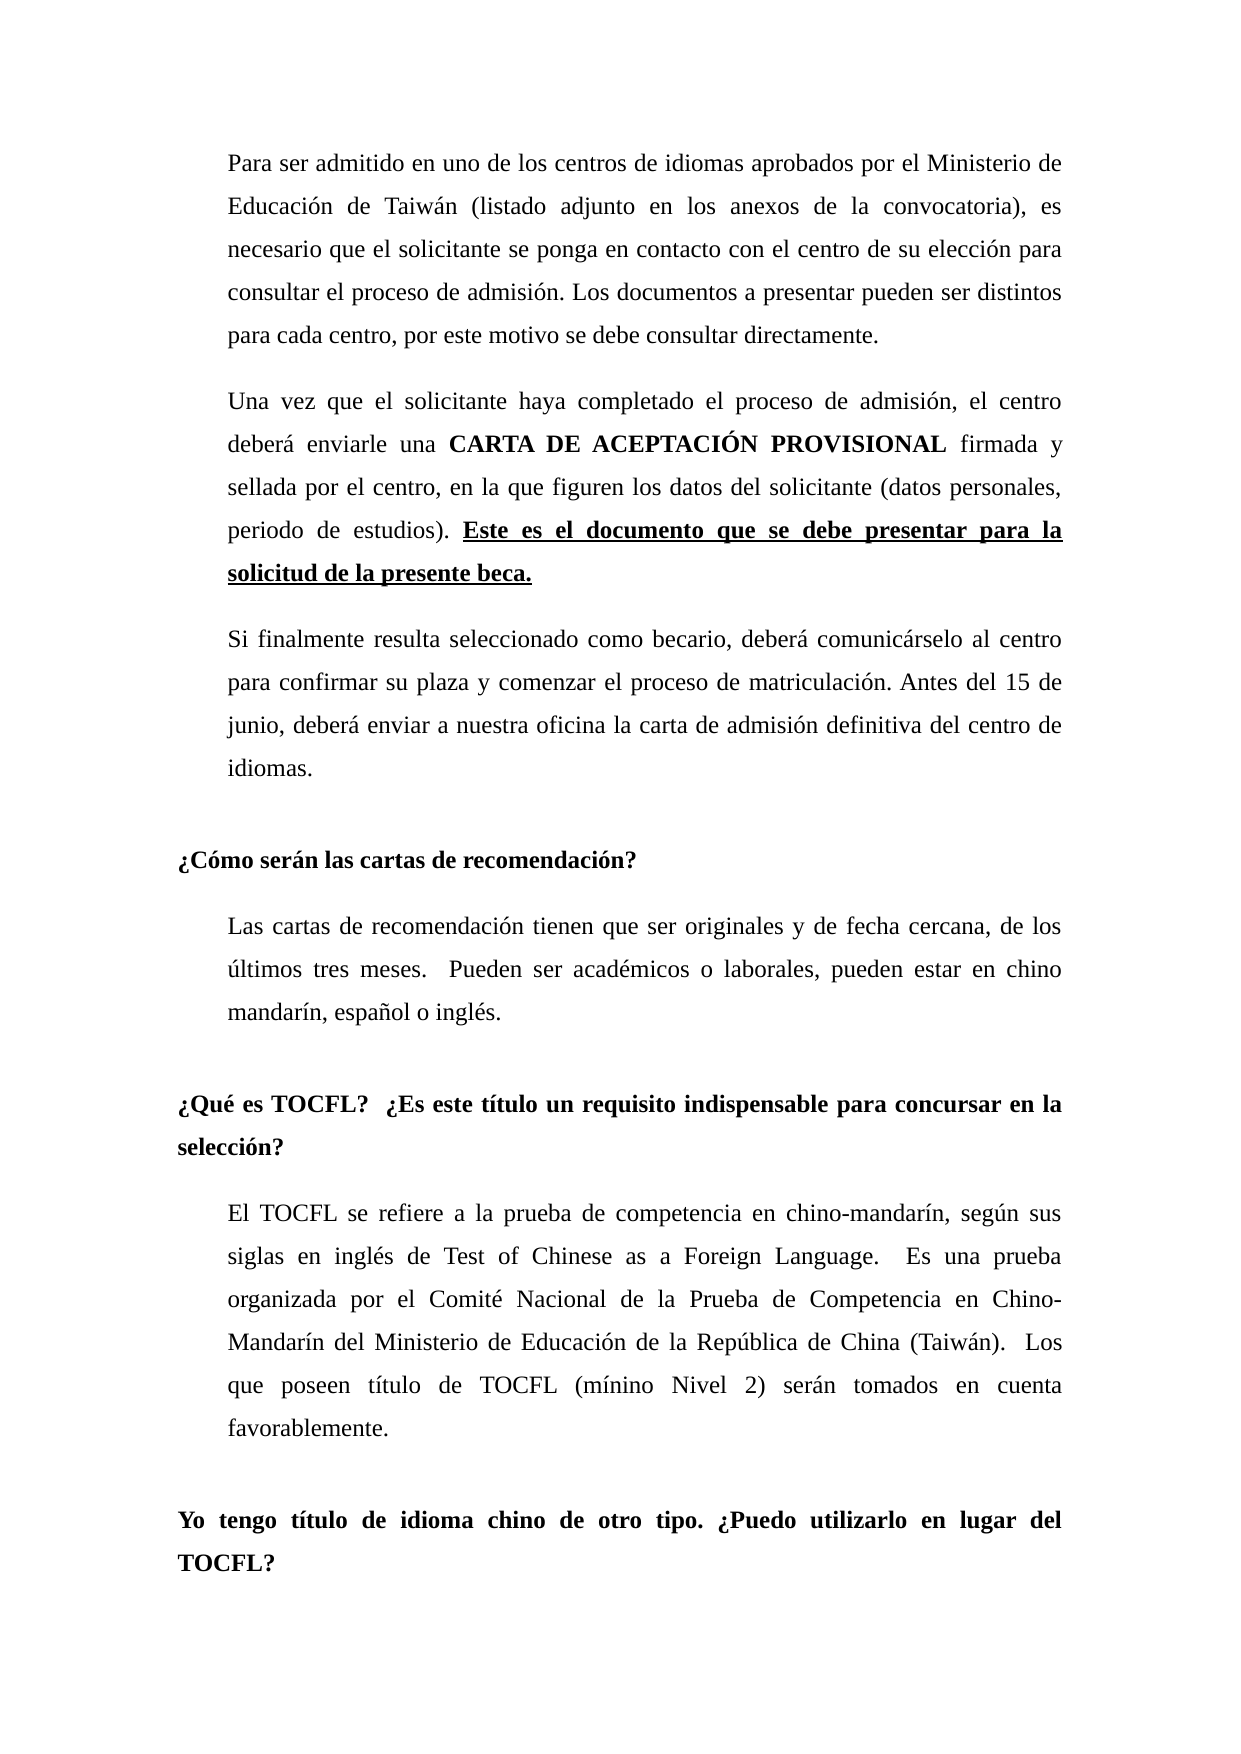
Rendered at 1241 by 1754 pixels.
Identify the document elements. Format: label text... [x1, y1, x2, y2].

text ¿Qué es TOCFL? ¿Es este título un requisito indispensable para concursar en la selección? [177, 1089, 1063, 1161]
text El TOCFL se refiere a la prueba de competencia en chino-mandarín, según sus siglas en inglés de Test of Chinese as a Foreign Language. Es una prueba organizada por el Comité Nacional de la Prueba de Competencia en Chino-Mandarín del Ministerio de Educación de la República de China (Taiwán). Los que poseen título de TOCFL (mínino Nivel 2) serán tomados en cuenta favorablemente. [227, 1198, 1063, 1442]
text Las cartas de recomendación tienen que ser originales y de fecha cercana, de los últimos tres meses. Pueden ser académicos o laborales, pueden estar en chino mandarín, español o inglés. [227, 911, 1063, 1026]
text ¿Cómo serán las cartas de recomendación? [177, 845, 1063, 874]
text Yo tengo título de idioma chino de otro tipo. ¿Puedo utilizarlo en lugar del TOCFL? [177, 1505, 1063, 1577]
text Si finalmente resulta seleccionado como becario, deberá comunicárselo al centro para confirmar su plaza y comenzar el proceso de matriculación. Antes del 15 de junio, deberá enviar a nuestra oficina la carta de admisión definitiva del centro de idiomas. [227, 624, 1063, 782]
text Para ser admitido en uno de los centros de idiomas aprobados por el Ministerio de Educación de Taiwán (listado adjunto en los anexos de la convocatoria), es necesario que el solicitante se ponga en contacto con el centro de su elección para consultar el proceso de admisión. Los documentos a presentar pueden ser distintos para cada centro, por este motivo se debe consultar directamente. [227, 148, 1063, 349]
text Una vez que el solicitante haya completado el proceso de admisión, el centro deberá enviarle una CARTA DE ACEPTACIÓN PROVISIONAL firmada y sellada por el centro, en la que figuren los datos del solicitante (datos personales, periodo de estudios). Este es el documento que se debe presentar para la solicitud de la presente beca. [227, 386, 1063, 587]
